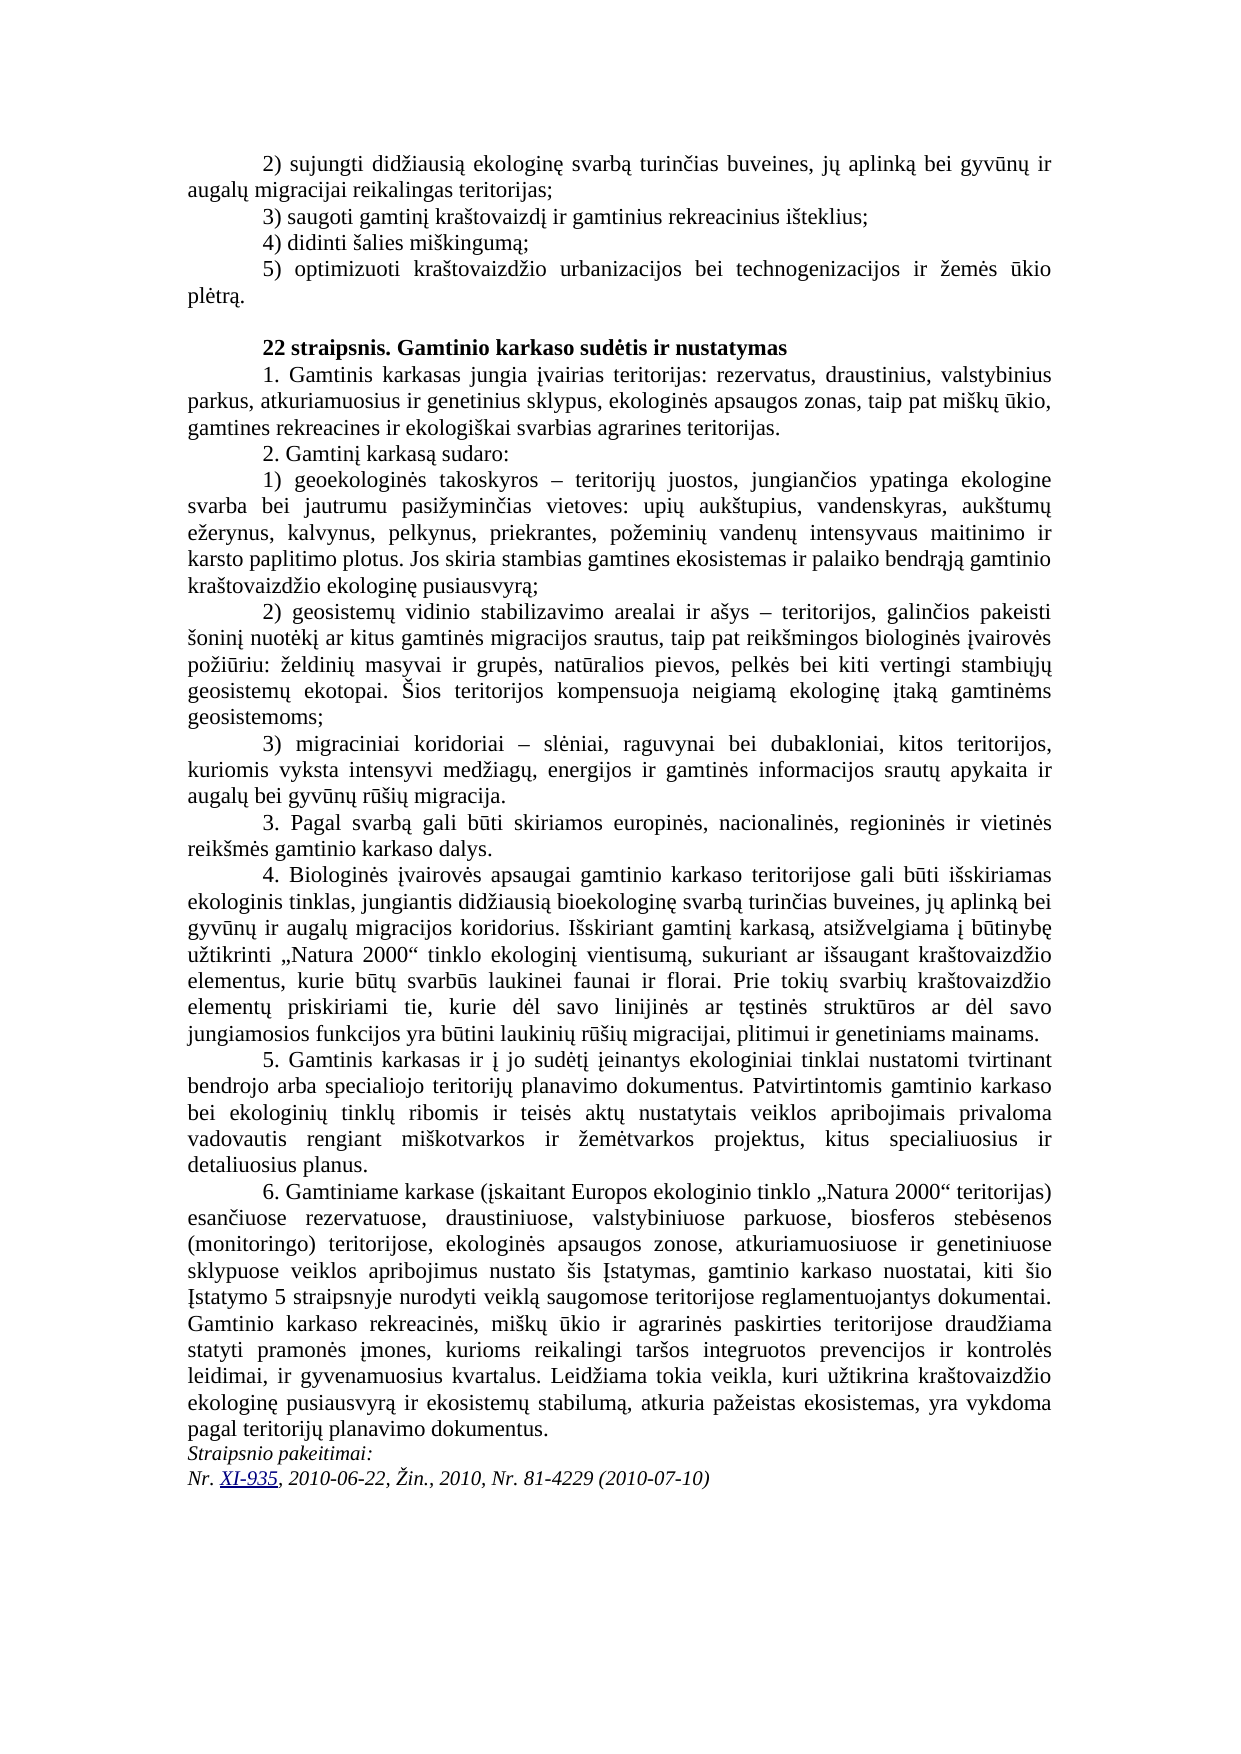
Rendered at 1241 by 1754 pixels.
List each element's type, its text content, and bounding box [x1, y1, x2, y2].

text 3. Pagal svarbą gali būti skiriamos europinės, nacionalinės, regioninės ir vietinės reikšmės gamtinio karkaso dalys. [187, 809, 1053, 862]
subtitle 22 straipsnis. Gamtinio karkaso sudėtis ir nustatymas [187, 334, 1053, 361]
text 2) sujungti didžiausią ekologinę svarbą turinčias buveines, jų aplinką bei gyvūnų ir augalų migracijai reikalingas teritorijas; [187, 150, 1053, 203]
text 1) geoekologinės takoskyros – teritorijų juostos, jungiančios ypatinga ekologine svarba bei jautrumu pasižyminčias vietoves: upių aukštupius, vandenskyras, aukštumų ežerynus, kalvynus, pelkynus, priekrantes, požeminių vandenų intensyvaus maitinimo ir karsto paplitimo plotus. Jos skiria stambias gamtines ekosistemas ir palaiko bendrąją gamtinio kraštovaizdžio ekologinę pusiausvyrą; [187, 466, 1053, 598]
subtitle Straipsnio pakeitimai: [187, 1441, 1053, 1465]
text 1. Gamtinis karkasas jungia įvairias teritorijas: rezervatus, draustinius, valstybinius parkus, atkuriamuosius ir genetinius sklypus, ekologinės apsaugos zonas, taip pat miškų ūkio, gamtines rekreacines ir ekologiškai svarbias agrarines teritorijas. [187, 361, 1053, 440]
text 3) migraciniai koridoriai – slėniai, raguvynai bei dubakloniai, kitos teritorijos, kuriomis vyksta intensyvi medžiagų, energijos ir gamtinės informacijos srautų apykaita ir augalų bei gyvūnų rūšių migracija. [187, 730, 1053, 809]
text 2. Gamtinį karkasą sudaro: [187, 440, 1053, 466]
text 2) geosistemų vidinio stabilizavimo arealai ir ašys – teritorijos, galinčios pakeisti šoninį nuotėkį ar kitus gamtinės migracijos srautus, taip pat reikšmingos biologinės įvairovės požiūriu: želdinių masyvai ir grupės, natūralios pievos, pelkės bei kiti vertingi stambiųjų geosistemų ekotopai. Šios teritorijos kompensuoja neigiamą ekologinę įtaką gamtinėms geosistemoms; [187, 598, 1053, 730]
text 5) optimizuoti kraštovaizdžio urbanizacijos bei technogenizacijos ir žemės ūkio plėtrą. [187, 255, 1053, 308]
text 4. Biologinės įvairovės apsaugai gamtinio karkaso teritorijose gali būti išskiriamas ekologinis tinklas, jungiantis didžiausią bioekologinę svarbą turinčias buveines, jų aplinką bei gyvūnų ir augalų migracijos koridorius. Išskiriant gamtinį karkasą, atsižvelgiama į būtinybę užtikrinti „Natura 2000“ tinklo ekologinį vientisumą, sukuriant ar išsaugant kraštovaizdžio elementus, kurie būtų svarbūs laukinei faunai ir florai. Prie tokių svarbių kraštovaizdžio elementų priskiriami tie, kurie dėl savo linijinės ar tęstinės struktūros ar dėl savo jungiamosios funkcijos yra būtini laukinių rūšių migracijai, plitimui ir genetiniams mainams. [187, 862, 1053, 1046]
text Nr. XI-935, 2010-06-22, Žin., 2010, Nr. 81-4229 (2010-07-10) [187, 1465, 1053, 1489]
text 6. Gamtiniame karkase (įskaitant Europos ekologinio tinklo „Natura 2000“ teritorijas) esančiuose rezervatuose, draustiniuose, valstybiniuose parkuose, biosferos stebėsenos (monitoringo) teritorijose, ekologinės apsaugos zonose, atkuriamuosiuose ir genetiniuose sklypuose veiklos apribojimus nustato šis Įstatymas, gamtinio karkaso nuostatai, kiti šio Įstatymo 5 straipsnyje nurodyti veiklą saugomose teritorijose reglamentuojantys dokumentai. Gamtinio karkaso rekreacinės, miškų ūkio ir agrarinės paskirties teritorijose draudžiama statyti pramonės įmones, kurioms reikalingi taršos integruotos prevencijos ir kontrolės leidimai, ir gyvenamuosius kvartalus. Leidžiama tokia veikla, kuri užtikrina kraštovaizdžio ekologinę pusiausvyrą ir ekosistemų stabilumą, atkuria pažeistas ekosistemas, yra vykdoma pagal teritorijų planavimo dokumentus. [187, 1178, 1053, 1441]
text 5. Gamtinis karkasas ir į jo sudėtį įeinantys ekologiniai tinklai nustatomi tvirtinant bendrojo arba specialiojo teritorijų planavimo dokumentus. Patvirtintomis gamtinio karkaso bei ekologinių tinklų ribomis ir teisės aktų nustatytais veiklos apribojimais privaloma vadovautis rengiant miškotvarkos ir žemėtvarkos projektus, kitus specialiuosius ir detaliuosius planus. [187, 1046, 1053, 1178]
text 4) didinti šalies miškingumą; [187, 229, 1053, 255]
text 3) saugoti gamtinį kraštovaizdį ir gamtinius rekreacinius išteklius; [187, 203, 1053, 229]
